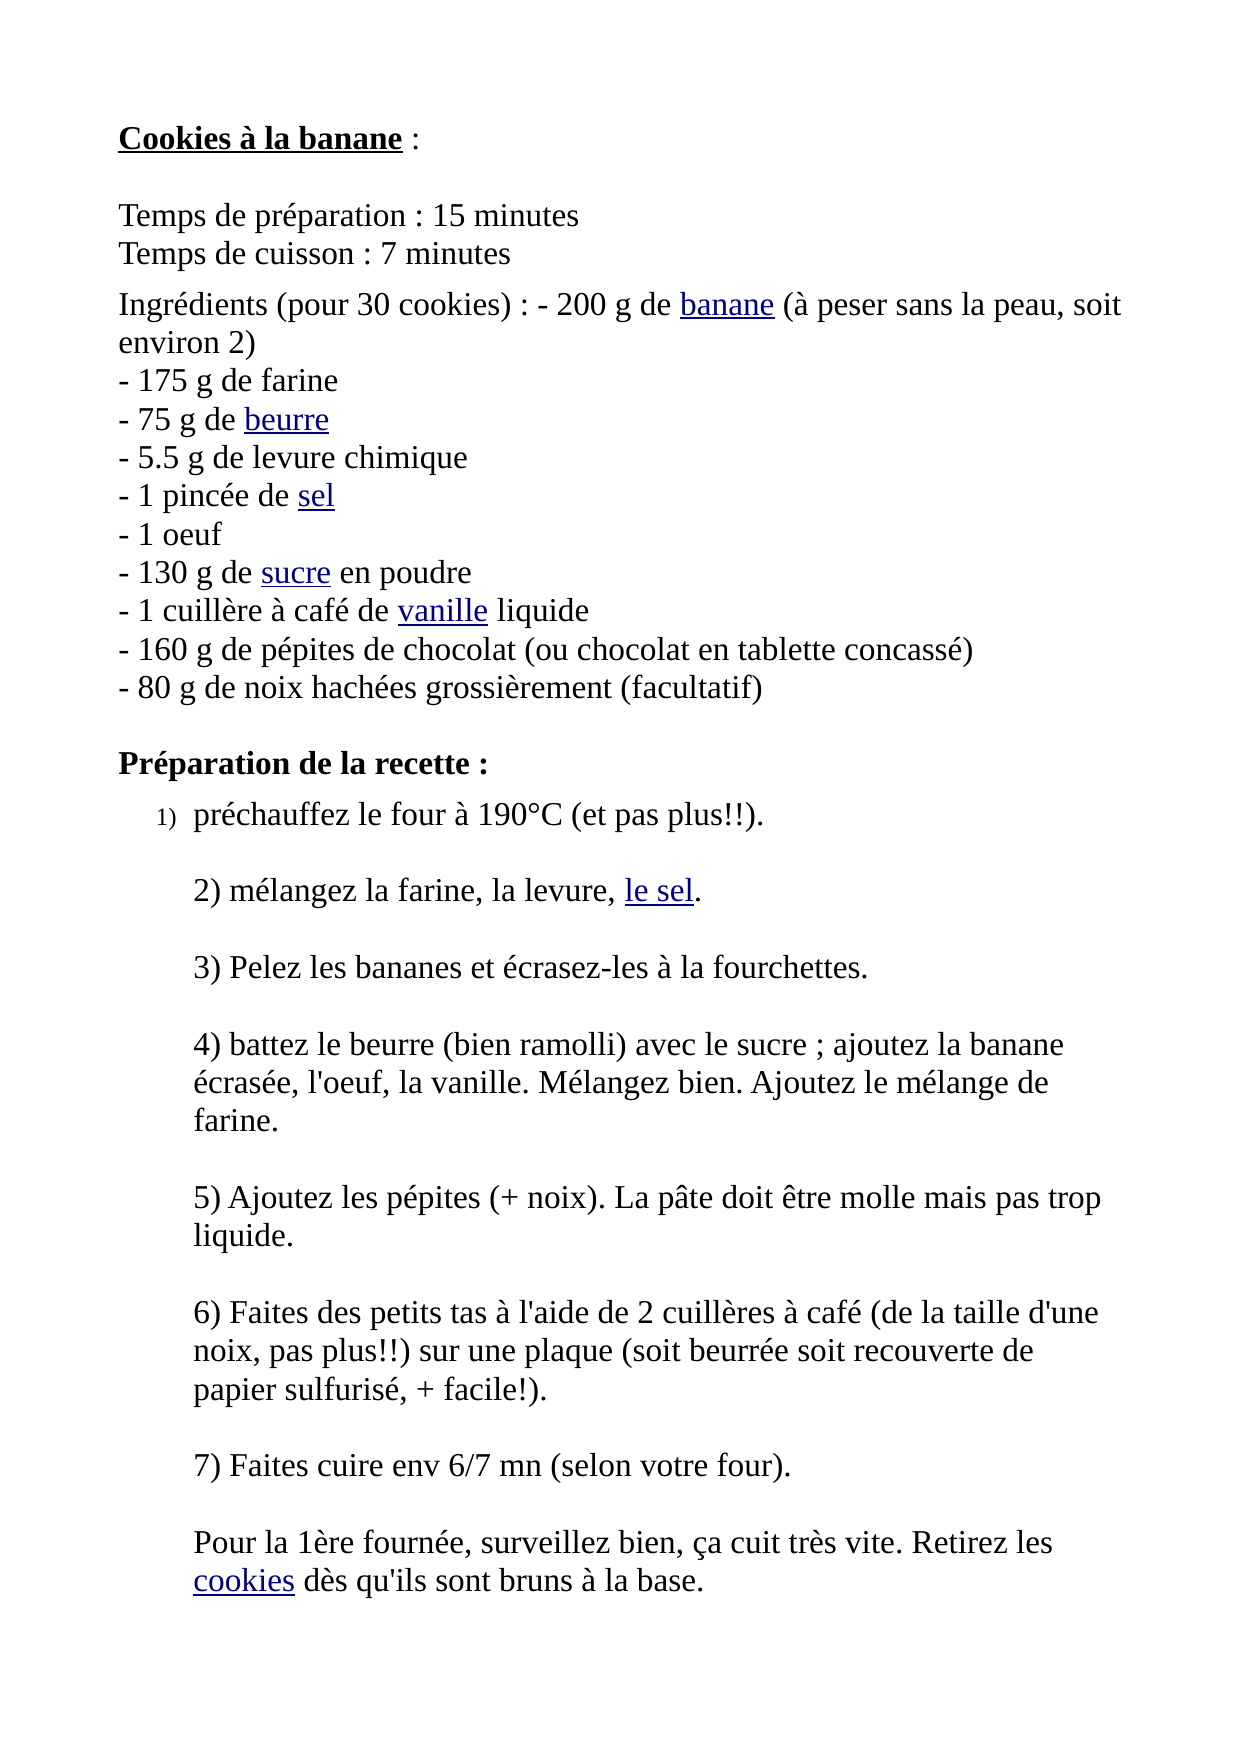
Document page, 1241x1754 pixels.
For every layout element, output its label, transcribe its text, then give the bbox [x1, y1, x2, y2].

subtitle Préparation de la recette : [118, 743, 1122, 781]
text Temps de préparation : 15 minutes Temps de cuisson : 7 minutes [118, 195, 1122, 271]
list préchauffez le four à 190°C (et pas plus!!). 2) mélangez la farine, la levure, le sel. 3) Pelez les bananes et écrasez-les à la fourchettes. 4) battez le beurre (bien ramolli) avec le sucre ; ajoutez la banane écrasée, l'oeuf, la vanille. Mélangez bien. Ajoutez le mélange de farine. 5) Ajoutez les pépites (+ noix). La pâte doit être molle mais pas trop liquide. 6) Faites des petits tas à l'aide de 2 cuillères à café (de la taille d'une noix, pas plus!!) sur une plaque (soit beurrée soit recouverte de papier sulfurisé, + facile!). 7) Faites cuire env 6/7 mn (selon votre four). Pour la 1ère fournée, surveillez bien, ça cuit très vite. Retirez les cookies dès qu'ils sont bruns à la base. [156, 794, 1122, 1599]
text Ingrédients (pour 30 cookies) : - 200 g de banane (à peser sans la peau, soit environ 2) - 175 g de farine - 75 g de beurre - 5.5 g de levure chimique - 1 pincée de sel - 1 oeuf - 130 g de sucre en poudre - 1 cuillère à café de vanille liquide - 160 g de pépites de chocolat (ou chocolat en tablette concassé) - 80 g de noix hachées grossièrement (facultatif) [118, 284, 1122, 706]
text Cookies à la banane : [118, 118, 1122, 156]
